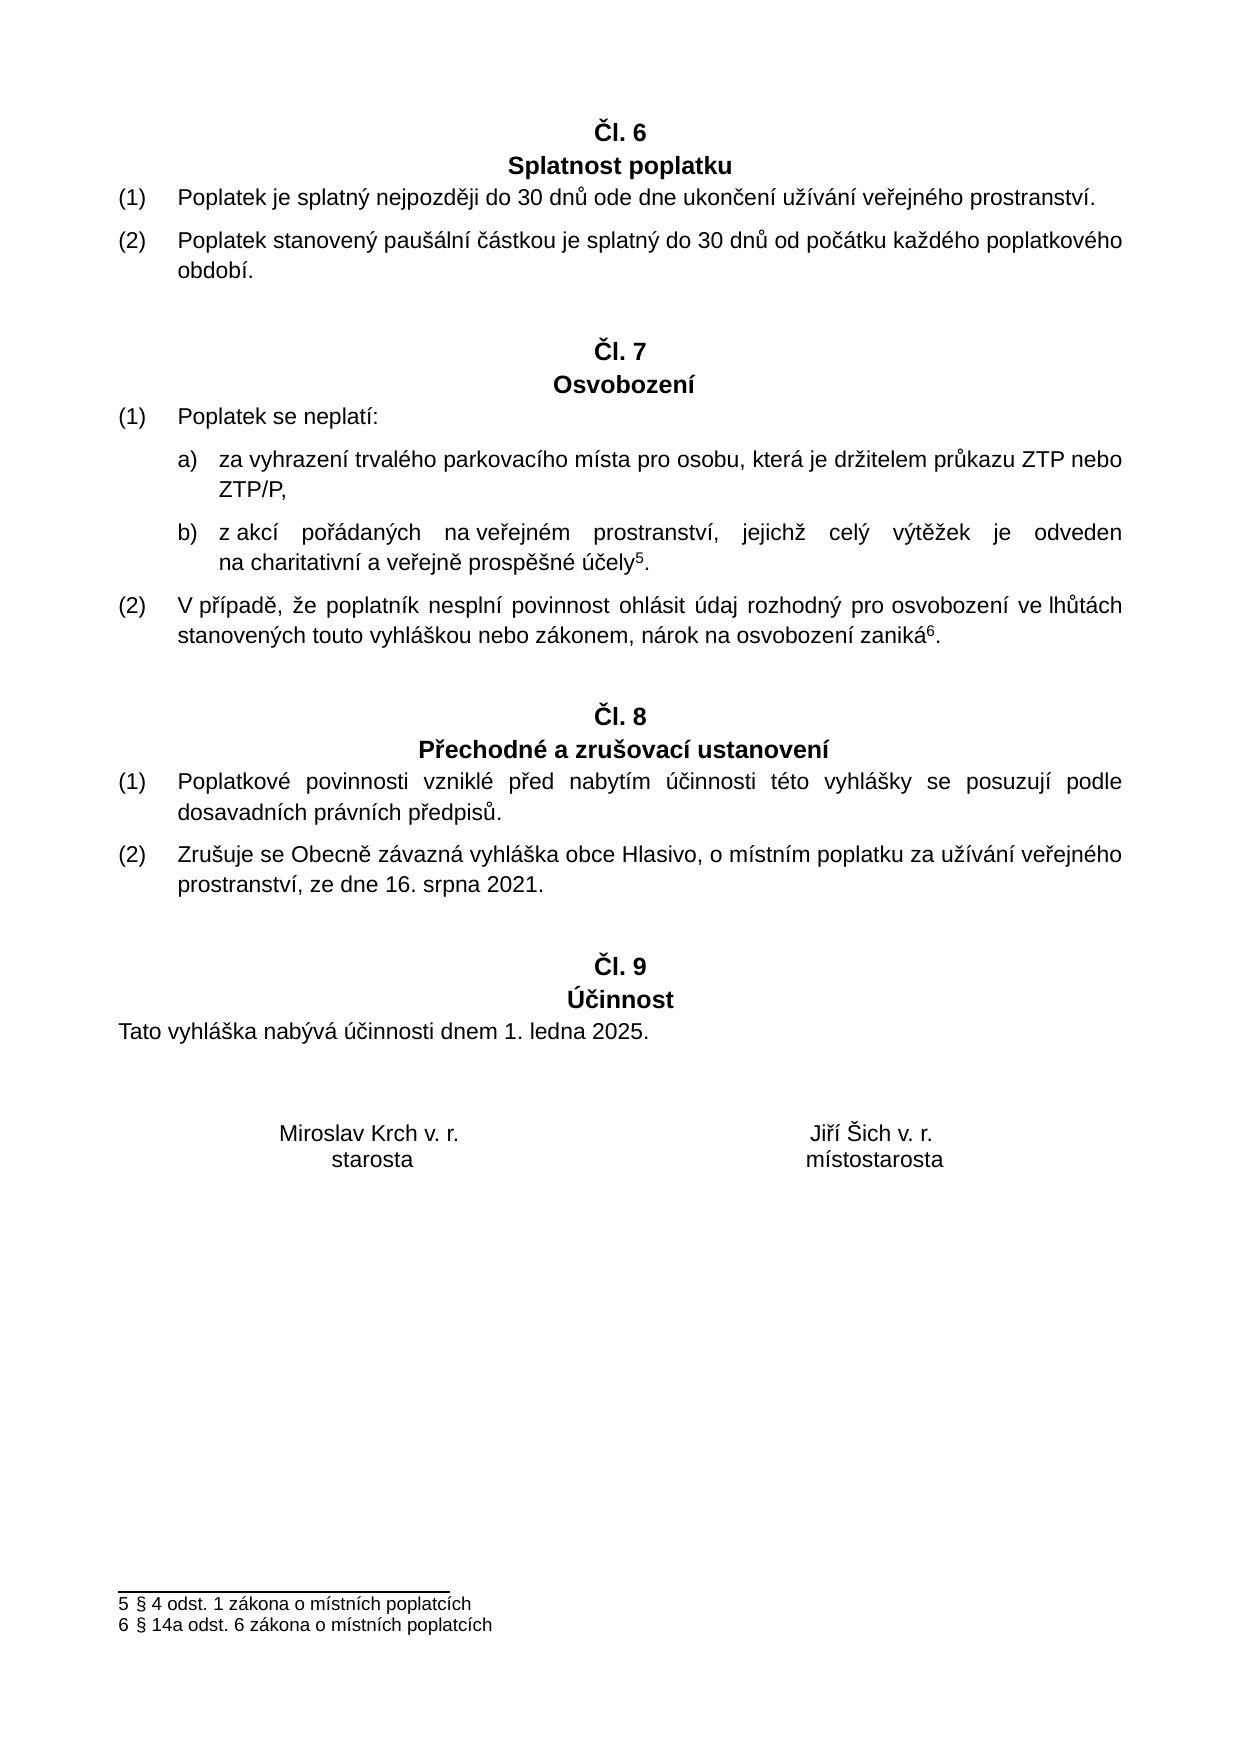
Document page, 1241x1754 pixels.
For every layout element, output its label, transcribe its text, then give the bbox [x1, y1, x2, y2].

list § 14a odst. 6 zákona o místních poplatcích [118, 1614, 1122, 1635]
subtitle Čl. 8 Přechodné a zrušovací ustanovení [118, 702, 1122, 764]
list V případě, že poplatník nesplní povinnost ohlásit údaj rozhodný pro osvobození ve lhůtách stanovených touto vyhláškou nebo zákonem, nárok na osvobození zaniká. [118, 592, 1122, 648]
text Tato vyhláška nabývá účinnosti dnem 1. ledna 2025. [118, 1018, 1122, 1044]
list Poplatek je splatný nejpozději do 30 dnů ode dne ukončení užívání veřejného prostranství. [118, 184, 1122, 211]
list Poplatek se neplatí: [118, 403, 1122, 430]
table_header Jiří Šich v. r. místostarosta [620, 1060, 1122, 1178]
table_cell [620, 1179, 1122, 1297]
table_header Miroslav Krch v. r. starosta [118, 1060, 620, 1178]
subtitle Čl. 6 Splatnost poplatku [118, 118, 1122, 180]
list Poplatkové povinnosti vzniklé před nabytím účinnosti této vyhlášky se posuzují podle dosavadních právních předpisů. [118, 768, 1122, 825]
subtitle Čl. 9 Účinnost [118, 952, 1122, 1013]
list § 4 odst. 1 zákona o místních poplatcích [118, 1592, 1122, 1614]
subtitle Čl. 7 Osvobození [118, 337, 1122, 399]
list Poplatek stanovený paušální částkou je splatný do 30 dnů od počátku každého poplatkového období. [118, 227, 1122, 283]
list za vyhrazení trvalého parkovacího místa pro osobu, která je držitelem průkazu ZTP nebo ZTP/P, [177, 446, 1122, 503]
list Zrušuje se Obecně závazná vyhláška obce Hlasivo, o místním poplatku za užívání veřejného prostranství, ze dne 16. srpna 2021. [118, 841, 1122, 898]
table_cell [118, 1179, 620, 1297]
list z akcí pořádaných na veřejném prostranství, jejichž celý výtěžek je odveden na charitativní a veřejně prospěšné účely. [177, 519, 1122, 576]
